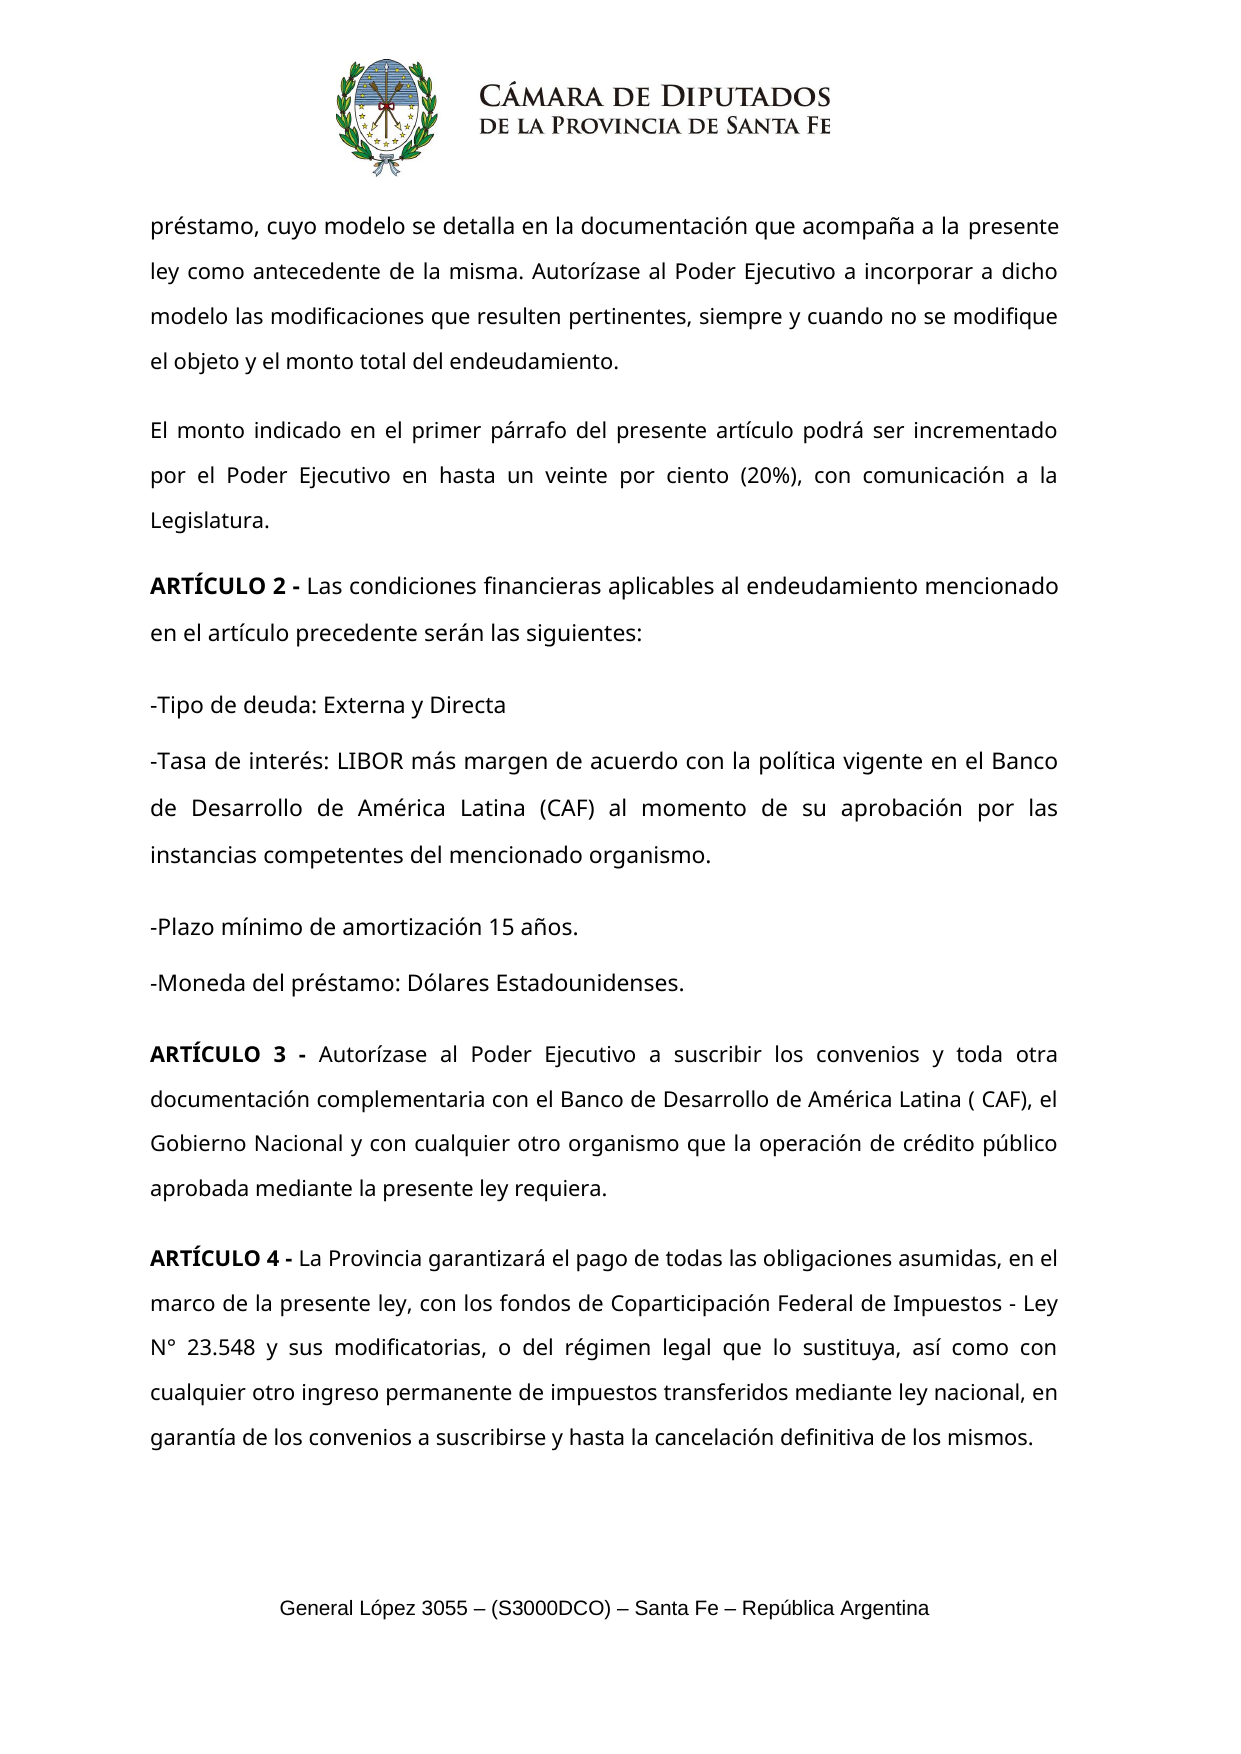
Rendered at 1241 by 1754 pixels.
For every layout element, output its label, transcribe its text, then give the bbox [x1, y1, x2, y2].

text ARTÍCULO 4 - La Provincia garantizará el pago de todas las obligaciones asumidas, en el marco de la presente ley, con los fondos de Coparticipación Federal de Impuestos - Ley N° 23.548 y sus modificatorias, o del régimen legal que lo sustituya, así como con cualquier otro ingreso permanente de impuestos transferidos mediante ley nacional, en garantía de los convenios a suscribirse y hasta la cancelación definitiva de los mismos. [150, 1243, 1059, 1451]
text ARTÍCULO 3 - Autorízase al Poder Ejecutivo a suscribir los convenios y toda otra documentación complementaria con el Banco de Desarrollo de América Latina ( CAF), el Gobierno Nacional y con cualquier otro organismo que la operación de crédito público aprobada mediante la presente ley requiera. [150, 1039, 1059, 1203]
picture [336, 59, 831, 181]
text El monto indicado en el primer párrafo del presente artículo podrá ser incrementado por el Poder Ejecutivo en hasta un veinte por ciento (20%), con comunicación a la Legislatura. [150, 415, 1059, 534]
text préstamo, cuyo modelo se detalla en la documentación que acompaña a la presente ley como antecedente de la misma. Autorízase al Poder Ejecutivo a incorporar a dicho modelo las modificaciones que resulten pertinentes, siempre y cuando no se modifique el objeto y el monto total del endeudamiento. [150, 210, 1059, 376]
text -Moneda del préstamo: Dólares Estadounidenses. [150, 967, 1059, 998]
text -Tipo de deuda: Externa y Directa [150, 689, 1059, 720]
text -Tasa de interés: LIBOR más margen de acuerdo con la política vigente en el Banco de Desarrollo de América Latina (CAF) al momento de su aprobación por las instancias competentes del mencionado organismo. [150, 745, 1059, 870]
text -Plazo mínimo de amortización 15 años. [150, 911, 1059, 942]
text ARTÍCULO 2 - Las condiciones financieras aplicables al endeudamiento mencionado en el artículo precedente serán las siguientes: [150, 570, 1059, 648]
